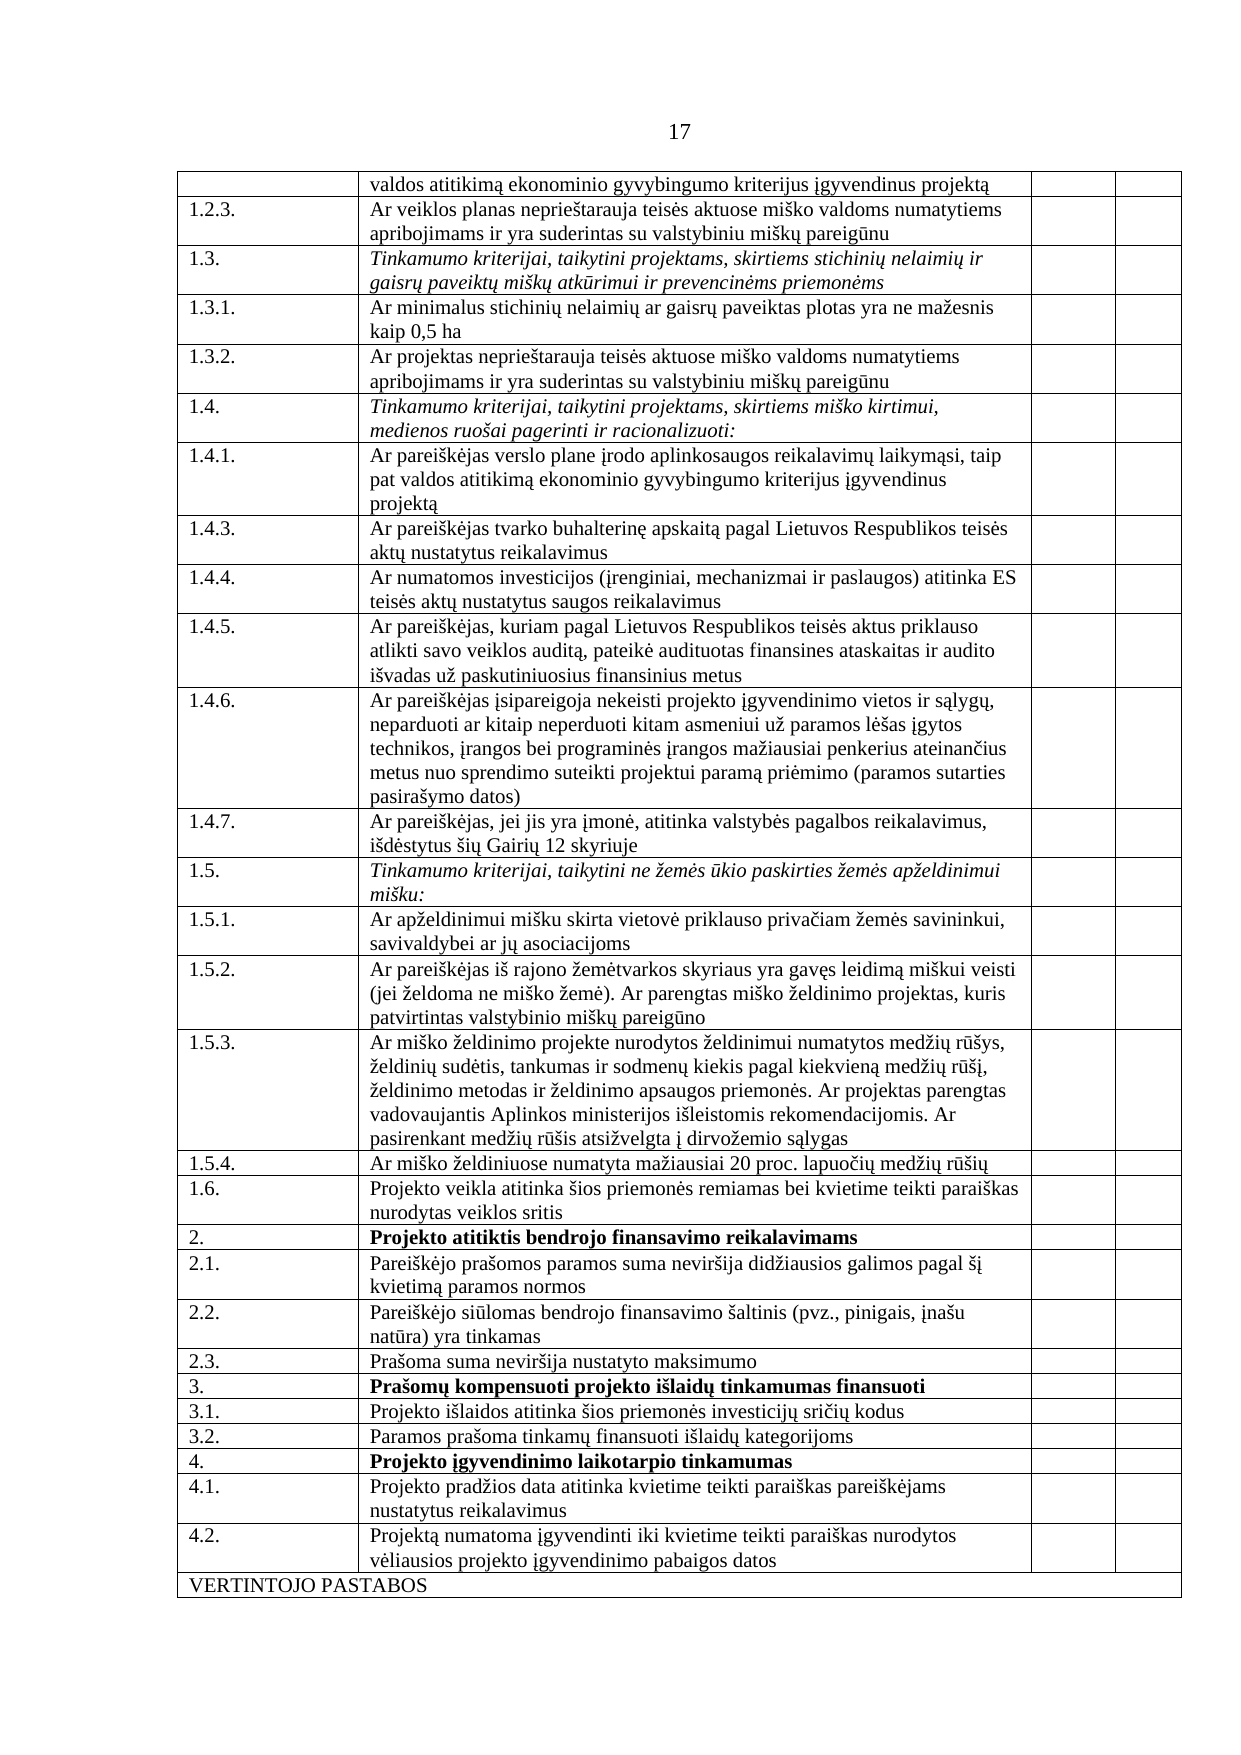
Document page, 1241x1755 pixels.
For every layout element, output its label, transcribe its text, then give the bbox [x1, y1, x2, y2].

table_cell [1032, 1524, 1115, 1572]
table_cell [1032, 1300, 1115, 1348]
table_cell [1116, 246, 1181, 294]
table_cell 1.5.2. [178, 956, 358, 1029]
table_cell [1032, 1225, 1115, 1249]
table_cell 1.4.5. [178, 614, 358, 687]
table_cell Prašoma suma neviršija nustatyto maksimumo [359, 1349, 1031, 1373]
table_cell [1032, 295, 1115, 343]
table_cell 2.1. [178, 1250, 358, 1298]
table_cell Prašomų kompensuoti projekto išlaidų tinkamumas finansuoti [359, 1374, 1031, 1398]
table_cell valdos atitikimą ekonominio gyvybingumo kriterijus įgyvendinus projektą [359, 172, 1031, 196]
table_cell [1032, 1349, 1115, 1373]
table_cell 2.2. [178, 1300, 358, 1348]
table_cell [1116, 1030, 1181, 1150]
table_cell [1032, 1151, 1115, 1175]
table_cell [1032, 394, 1115, 442]
table_cell [1116, 1399, 1181, 1423]
table_cell [1116, 1225, 1181, 1249]
table_cell 1.3.1. [178, 295, 358, 343]
table_cell Projekto pradžios data atitinka kvietime teikti paraiškas pareiškėjams nustatytus reikalavimus [359, 1474, 1031, 1522]
table_cell Tinkamumo kriterijai, taikytini projektams, skirtiems stichinių nelaimių ir gaisrų paveiktų miškų atkūrimui ir prevencinėms priemonėms [359, 246, 1031, 294]
table_cell 2.3. [178, 1349, 358, 1373]
table_cell 1.4.3. [178, 516, 358, 564]
table_cell [1116, 1524, 1181, 1572]
table_cell Ar pareiškėjas, jei jis yra įmonė, atitinka valstybės pagalbos reikalavimus, išdėstytus šių Gairių 12 skyriuje [359, 809, 1031, 857]
table_cell [1116, 614, 1181, 687]
table_cell [1032, 956, 1115, 1029]
table_cell 1.4.7. [178, 809, 358, 857]
table_cell [1116, 394, 1181, 442]
table_cell Ar pareiškėjas, kuriam pagal Lietuvos Respublikos teisės aktus priklauso atlikti savo veiklos auditą, pateikė audituotas finansines ataskaitas ir audito išvadas už paskutiniuosius finansinius metus [359, 614, 1031, 687]
table_cell [1116, 1449, 1181, 1473]
table_cell 1.3. [178, 246, 358, 294]
table_cell [1116, 516, 1181, 564]
table_cell [1032, 565, 1115, 613]
table_cell 1.5. [178, 858, 358, 906]
table_cell [1032, 809, 1115, 857]
table_cell Ar pareiškėjas verslo plane įrodo aplinkosaugos reikalavimų laikymąsi, taip pat valdos atitikimą ekonominio gyvybingumo kriterijus įgyvendinus projektą [359, 443, 1031, 515]
table_cell Ar apželdinimui mišku skirta vietovė priklauso privačiam žemės savininkui, savivaldybei ar jų asociacijoms [359, 907, 1031, 955]
table_cell [1032, 1424, 1115, 1448]
table_cell [1116, 1424, 1181, 1448]
table_cell Projekto veikla atitinka šios priemonės remiamas bei kvietime teikti paraiškas nurodytas veiklos sritis [359, 1176, 1031, 1224]
table_cell [1116, 1151, 1181, 1175]
table_cell Ar pareiškėjas tvarko buhalterinę apskaitą pagal Lietuvos Respublikos teisės aktų nustatytus reikalavimus [359, 516, 1031, 564]
table_cell [1032, 516, 1115, 564]
table_cell 2. [178, 1225, 358, 1249]
table_cell Tinkamumo kriterijai, taikytini ne žemės ūkio paskirties žemės apželdinimui mišku: [359, 858, 1031, 906]
table_cell 1.5.4. [178, 1151, 358, 1175]
table_cell Projektą numatoma įgyvendinti iki kvietime teikti paraiškas nurodytos vėliausios projekto įgyvendinimo pabaigos datos [359, 1524, 1031, 1572]
table_cell [1032, 1399, 1115, 1423]
table_cell [1116, 1300, 1181, 1348]
table_cell 1.2.3. [178, 197, 358, 245]
table_cell Projekto išlaidos atitinka šios priemonės investicijų sričių kodus [359, 1399, 1031, 1423]
table_cell Ar numatomos investicijos (įrenginiai, mechanizmai ir paslaugos) atitinka ES teisės aktų nustatytus saugos reikalavimus [359, 565, 1031, 613]
table_cell [1116, 688, 1181, 808]
table_cell [1032, 172, 1115, 196]
table_cell 4.2. [178, 1524, 358, 1572]
table_cell Ar miško želdiniuose numatyta mažiausiai 20 proc. lapuočių medžių rūšių [359, 1151, 1031, 1175]
table_cell Projekto įgyvendinimo laikotarpio tinkamumas [359, 1449, 1031, 1473]
table_cell [1116, 956, 1181, 1029]
table_cell [1032, 1374, 1115, 1398]
table_cell [1116, 197, 1181, 245]
table_cell [1032, 1030, 1115, 1150]
table_cell [1032, 614, 1115, 687]
table_cell [1032, 907, 1115, 955]
table_cell 1.5.3. [178, 1030, 358, 1150]
table_cell Ar miško želdinimo projekte nurodytos želdinimui numatytos medžių rūšys, želdinių sudėtis, tankumas ir sodmenų kiekis pagal kiekvieną medžių rūšį, želdinimo metodas ir želdinimo apsaugos priemonės. Ar projektas parengtas vadovaujantis Aplinkos ministerijos išleistomis rekomendacijomis. Ar pasirenkant medžių rūšis atsižvelgta į dirvožemio sąlygas [359, 1030, 1031, 1150]
table_cell [1032, 688, 1115, 808]
table_cell Pareiškėjo siūlomas bendrojo finansavimo šaltinis (pvz., pinigais, įnašu natūra) yra tinkamas [359, 1300, 1031, 1348]
table_cell 1.4. [178, 394, 358, 442]
table_cell [1116, 1176, 1181, 1224]
table_cell [1116, 172, 1181, 196]
table_cell [1032, 197, 1115, 245]
table_cell [1116, 565, 1181, 613]
table_cell Ar pareiškėjas įsipareigoja nekeisti projekto įgyvendinimo vietos ir sąlygų, neparduoti ar kitaip neperduoti kitam asmeniui už paramos lėšas įgytos technikos, įrangos bei programinės įrangos mažiausiai penkerius ateinančius metus nuo sprendimo suteikti projektui paramą priėmimo (paramos sutarties pasirašymo datos) [359, 688, 1031, 808]
table_cell VERTINTOJO PASTABOS [178, 1573, 1181, 1597]
table_cell 3.1. [178, 1399, 358, 1423]
table_cell [1032, 345, 1115, 393]
table_cell [1116, 907, 1181, 955]
table_cell [1032, 858, 1115, 906]
table_cell [1032, 1176, 1115, 1224]
table_cell Projekto atitiktis bendrojo finansavimo reikalavimams [359, 1225, 1031, 1249]
table_cell [1032, 443, 1115, 515]
table_cell [1116, 443, 1181, 515]
table_cell [1116, 1474, 1181, 1522]
table_cell [1116, 1349, 1181, 1373]
table_cell [1116, 858, 1181, 906]
table_cell 1.6. [178, 1176, 358, 1224]
table_cell Ar minimalus stichinių nelaimių ar gaisrų paveiktas plotas yra ne mažesnis kaip 0,5 ha [359, 295, 1031, 343]
table_cell [1032, 1250, 1115, 1298]
table_cell 4. [178, 1449, 358, 1473]
table_cell 1.4.4. [178, 565, 358, 613]
table_cell Ar veiklos planas neprieštarauja teisės aktuose miško valdoms numatytiems apribojimams ir yra suderintas su valstybiniu miškų pareigūnu [359, 197, 1031, 245]
table_cell [1116, 295, 1181, 343]
table_cell Paramos prašoma tinkamų finansuoti išlaidų kategorijoms [359, 1424, 1031, 1448]
table_cell 3.2. [178, 1424, 358, 1448]
table_cell [1116, 345, 1181, 393]
table_cell [1032, 246, 1115, 294]
table_cell [1032, 1474, 1115, 1522]
table_cell [1116, 809, 1181, 857]
table_cell Ar pareiškėjas iš rajono žemėtvarkos skyriaus yra gavęs leidimą miškui veisti (jei želdoma ne miško žemė). Ar parengtas miško želdinimo projektas, kuris patvirtintas valstybinio miškų pareigūno [359, 956, 1031, 1029]
table_cell [178, 172, 358, 196]
table_cell 1.4.1. [178, 443, 358, 515]
table_cell [1116, 1250, 1181, 1298]
table_cell 1.3.2. [178, 345, 358, 393]
table_cell 3. [178, 1374, 358, 1398]
table_cell Tinkamumo kriterijai, taikytini projektams, skirtiems miško kirtimui, medienos ruošai pagerinti ir racionalizuoti: [359, 394, 1031, 442]
table_cell [1032, 1449, 1115, 1473]
table_cell Ar projektas neprieštarauja teisės aktuose miško valdoms numatytiems apribojimams ir yra suderintas su valstybiniu miškų pareigūnu [359, 345, 1031, 393]
table_cell 1.5.1. [178, 907, 358, 955]
table_cell 4.1. [178, 1474, 358, 1522]
table_cell [1116, 1374, 1181, 1398]
table_cell 1.4.6. [178, 688, 358, 808]
table_cell Pareiškėjo prašomos paramos suma neviršija didžiausios galimos pagal šį kvietimą paramos normos [359, 1250, 1031, 1298]
